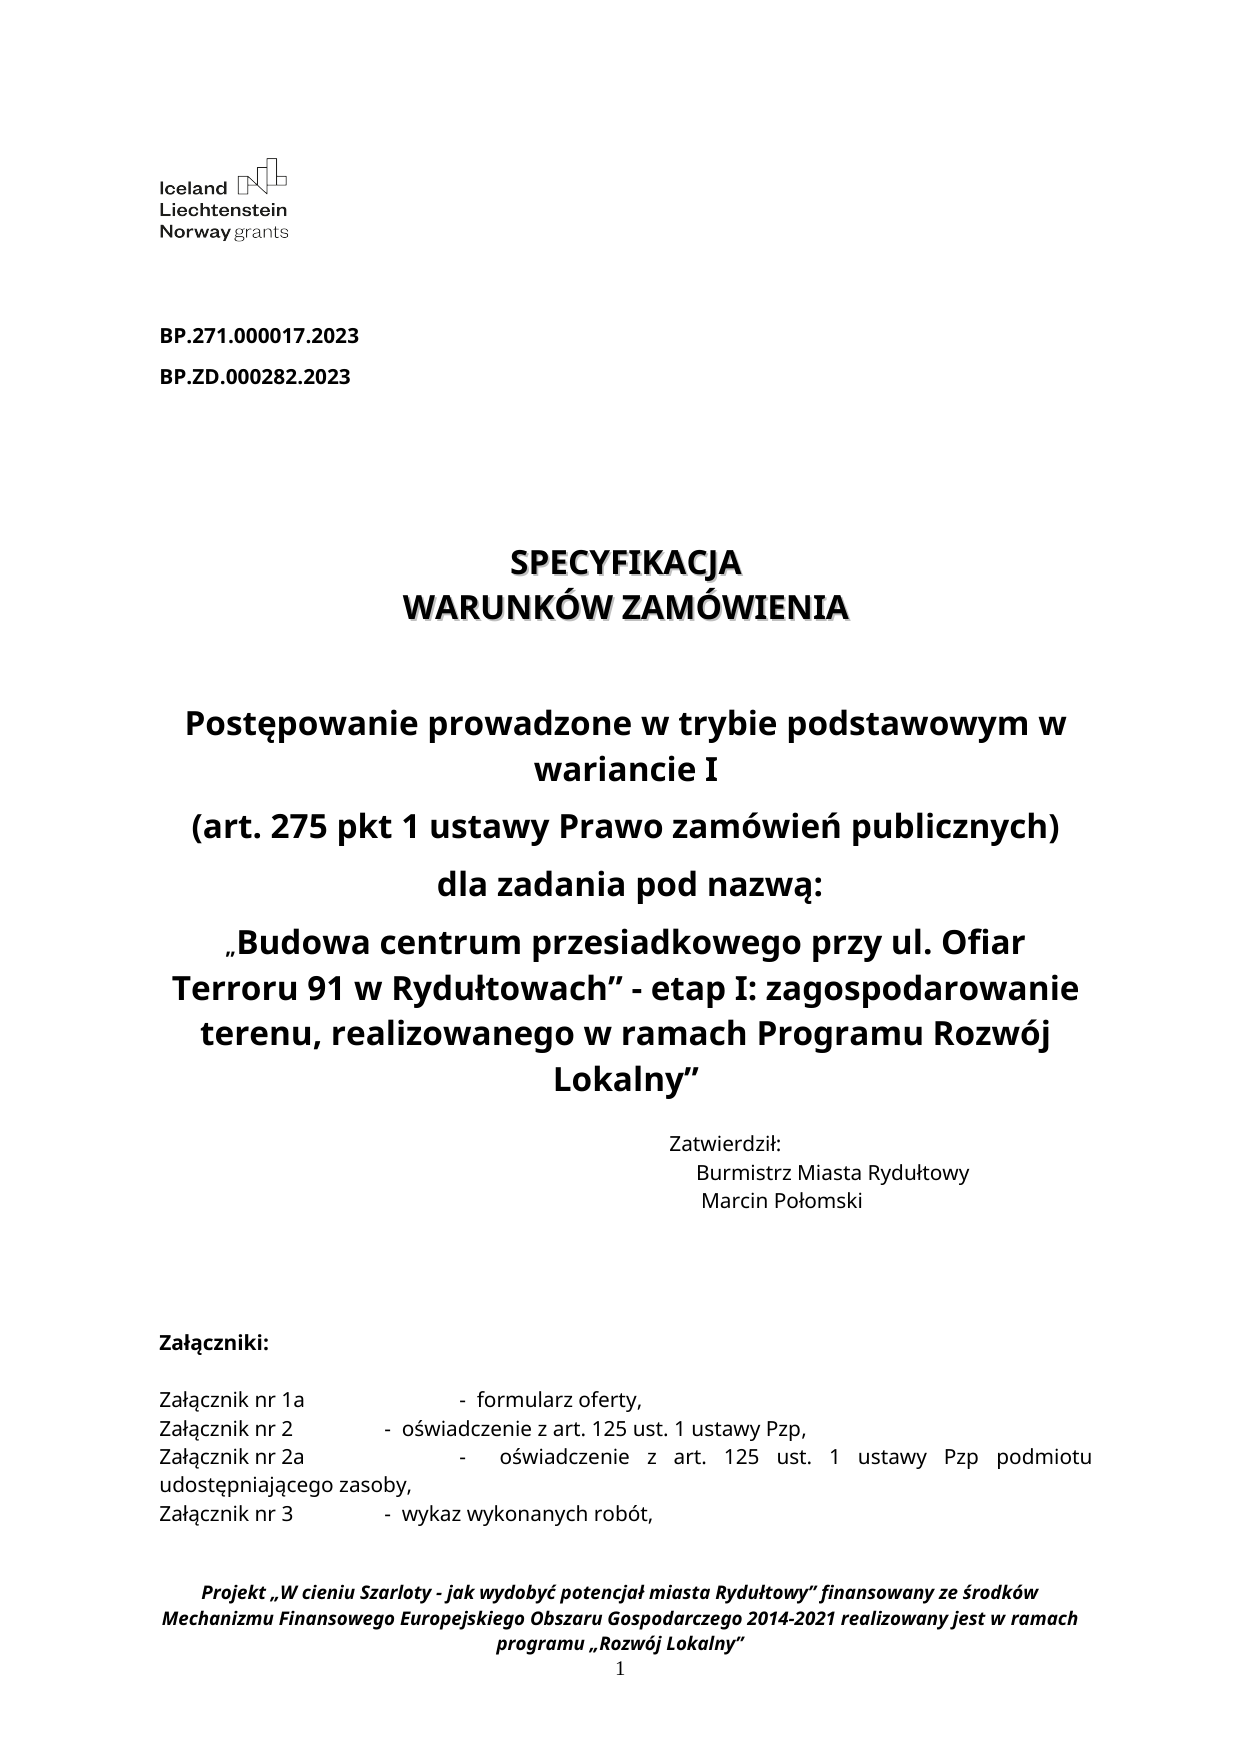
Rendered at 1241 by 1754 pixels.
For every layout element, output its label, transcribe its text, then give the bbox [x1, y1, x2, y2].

text Załącznik nr 2a - oświadczenie z art. 125 ust. 1 ustawy Pzp podmiotu udostępniającego zasoby, [159, 1442, 1092, 1499]
text Burmistrz Miasta Rydułtowy [159, 1158, 1092, 1186]
text Zatwierdził: [159, 1101, 1092, 1158]
text Załącznik nr 3 - wykaz wykonanych robót, [159, 1499, 1092, 1527]
text Postępowanie prowadzone w trybie podstawowym w wariancie I [159, 700, 1092, 791]
text Załączniki: [159, 1328, 1092, 1357]
text BP.ZD.000282.2023 [159, 362, 1092, 390]
text SPECYFIKACJA [159, 539, 1092, 584]
text „Budowa centrum przesiadkowego przy ul. Ofiar Terroru 91 w Rydułtowach” - etap I: zagospodarowanie terenu, realizowanego w ramach Programu Rozwój Lokalny” [159, 919, 1092, 1101]
picture [159, 158, 289, 242]
text Załącznik nr 2 - oświadczenie z art. 125 ust. 1 ustawy Pzp, [159, 1414, 1092, 1442]
text Załącznik nr 1a - formularz oferty, [159, 1385, 1092, 1414]
text (art. 275 pkt 1 ustawy Prawo zamówień publicznych) [159, 803, 1092, 849]
text WARUNKÓW ZAMÓWIENIA [159, 584, 1092, 629]
text Marcin Połomski [159, 1186, 1092, 1214]
text BP.271.000017.2023 [159, 321, 1092, 349]
text dla zadania pod nazwą: [159, 861, 1092, 907]
